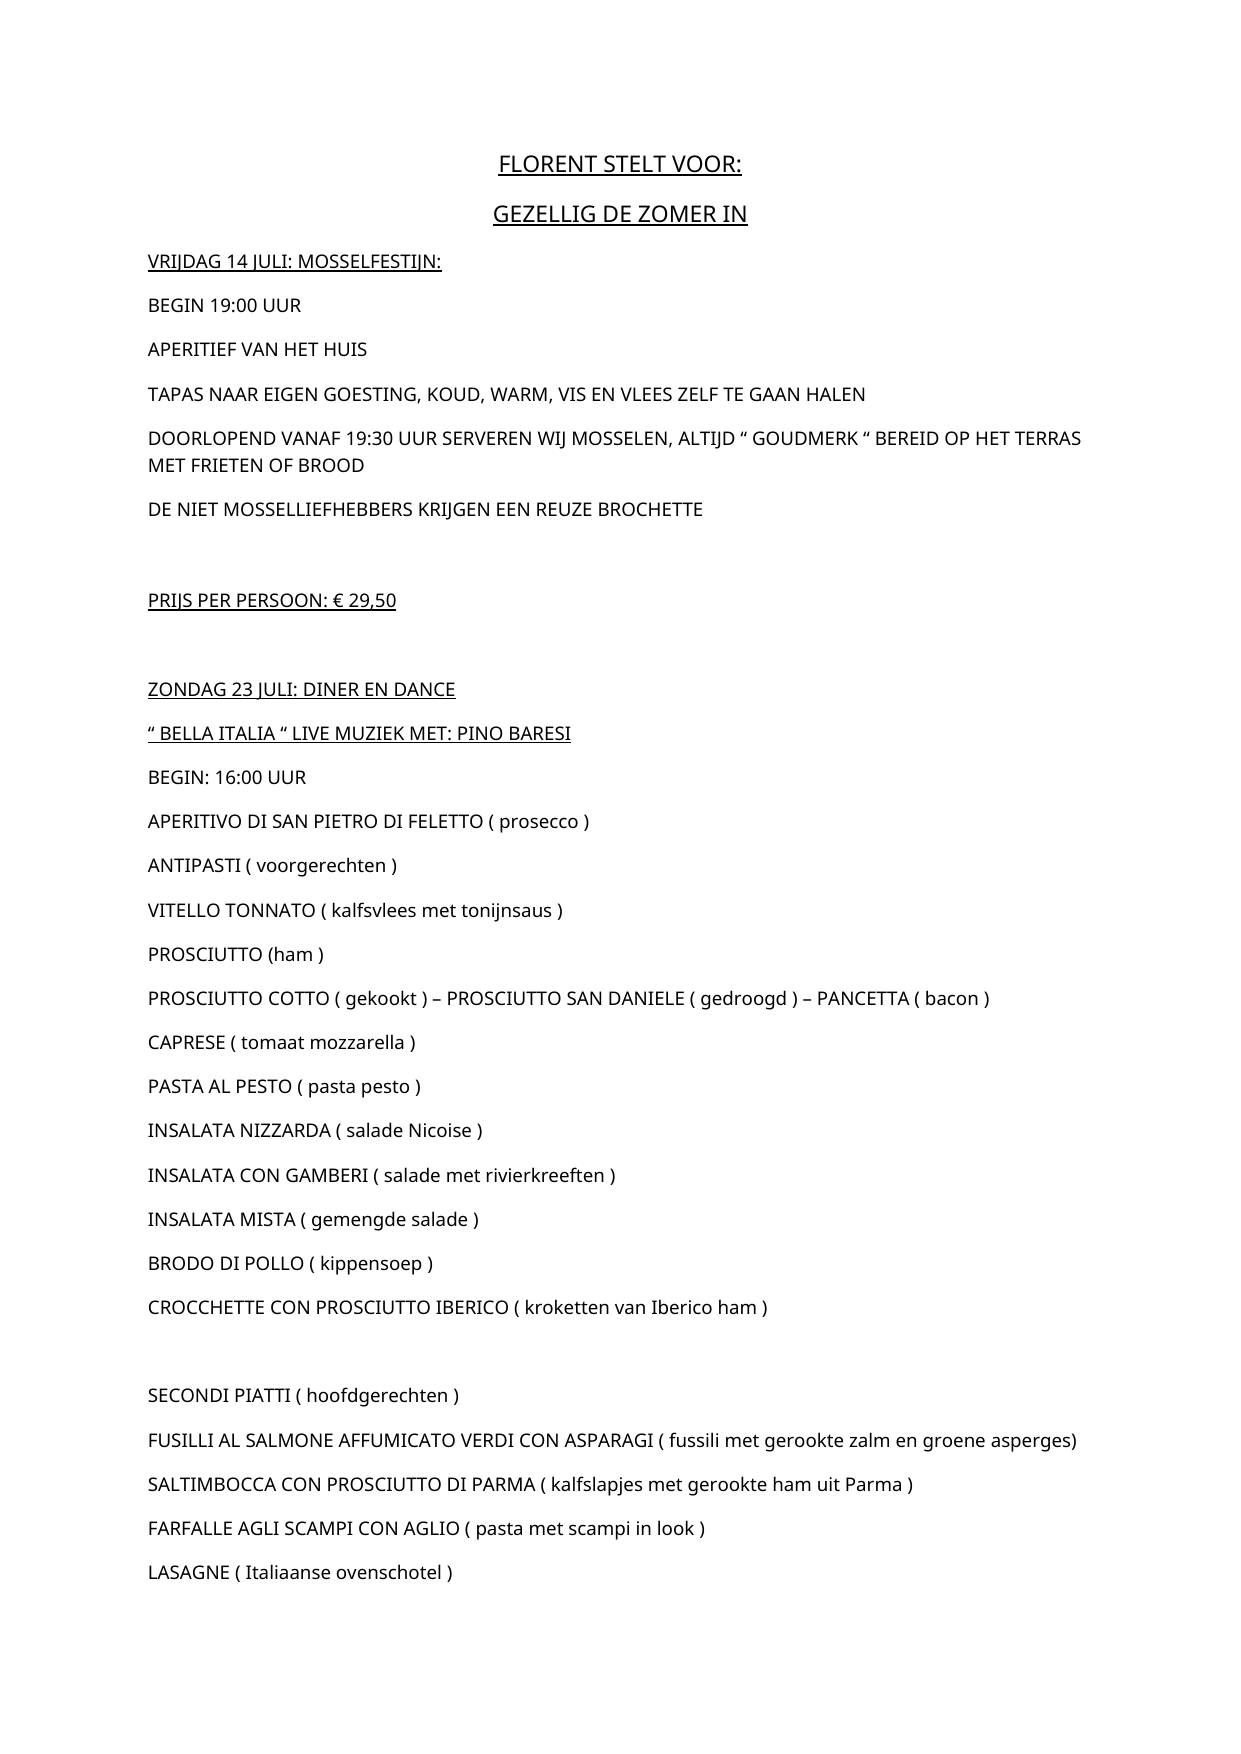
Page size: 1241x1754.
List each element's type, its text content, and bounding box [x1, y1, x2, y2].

text ANTIPASTI ( voorgerechten ) [148, 853, 1093, 878]
text SECONDI PIATTI ( hoofdgerechten ) [148, 1383, 1093, 1408]
text PRIJS PER PERSOON: € 29,50 [148, 588, 1093, 613]
text GEZELLIG DE ZOMER IN [148, 198, 1093, 229]
text INSALATA CON GAMBERI ( salade met rivierkreeften ) [148, 1162, 1093, 1187]
text PROSCIUTTO (ham ) [148, 941, 1093, 967]
text PROSCIUTTO COTTO ( gekookt ) – PROSCIUTTO SAN DANIELE ( gedroogd ) – PANCETTA ( bacon ) [148, 985, 1093, 1011]
text BRODO DI POLLO ( kippensoep ) [148, 1250, 1093, 1276]
text SALTIMBOCCA CON PROSCIUTTO DI PARMA ( kalfslapjes met gerookte ham uit Parma ) [148, 1471, 1093, 1497]
text TAPAS NAAR EIGEN GOESTING, KOUD, WARM, VIS EN VLEES ZELF TE GAAN HALEN [148, 381, 1093, 406]
text CAPRESE ( tomaat mozzarella ) [148, 1029, 1093, 1055]
text INSALATA MISTA ( gemengde salade ) [148, 1206, 1093, 1232]
text APERITIEF VAN HET HUIS [148, 337, 1093, 362]
text ZONDAG 23 JULI: DINER EN DANCE [148, 676, 1093, 702]
text VRIJDAG 14 JULI: MOSSELFESTIJN: [148, 248, 1093, 274]
text FARFALLE AGLI SCAMPI CON AGLIO ( pasta met scampi in look ) [148, 1515, 1093, 1541]
text APERITIVO DI SAN PIETRO DI FELETTO ( prosecco ) [148, 809, 1093, 834]
text PASTA AL PESTO ( pasta pesto ) [148, 1074, 1093, 1099]
text FLORENT STELT VOOR: [148, 148, 1093, 179]
text BEGIN: 16:00 UUR [148, 764, 1093, 790]
text VITELLO TONNATO ( kalfsvlees met tonijnsaus ) [148, 897, 1093, 922]
text “ BELLA ITALIA “ LIVE MUZIEK MET: PINO BARESI [148, 720, 1093, 746]
text BEGIN 19:00 UUR [148, 293, 1093, 318]
text FUSILLI AL SALMONE AFFUMICATO VERDI CON ASPARAGI ( fussili met gerookte zalm en groene asperges) [148, 1427, 1093, 1452]
text DOORLOPEND VANAF 19:30 UUR SERVEREN WIJ MOSSELEN, ALTIJD “ GOUDMERK “ BEREID OP HET TERRAS MET FRIETEN OF BROOD [148, 425, 1093, 478]
text DE NIET MOSSELLIEFHEBBERS KRIJGEN EEN REUZE BROCHETTE [148, 497, 1093, 522]
text INSALATA NIZZARDA ( salade Nicoise ) [148, 1118, 1093, 1143]
text CROCCHETTE CON PROSCIUTTO IBERICO ( kroketten van Iberico ham ) [148, 1294, 1093, 1320]
text LASAGNE ( Italiaanse ovenschotel ) [148, 1559, 1093, 1585]
